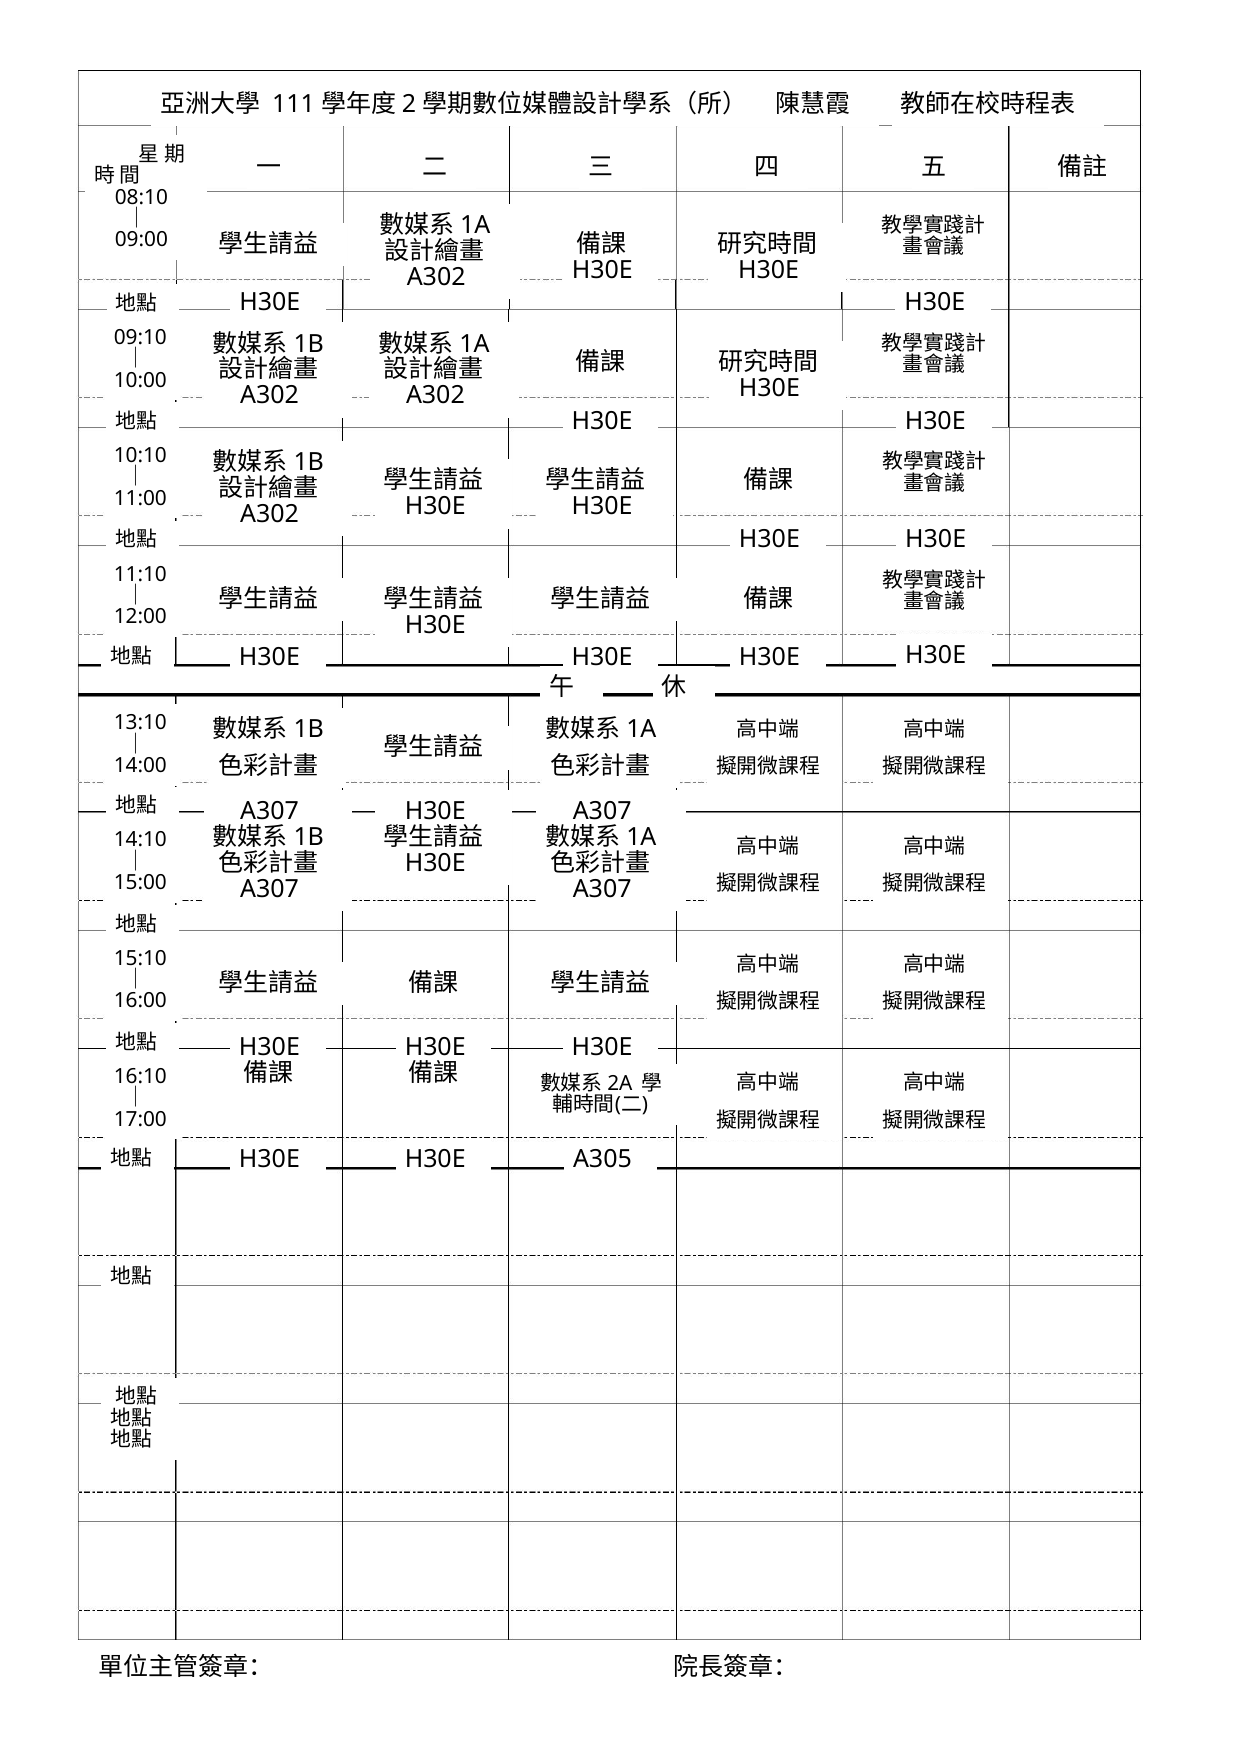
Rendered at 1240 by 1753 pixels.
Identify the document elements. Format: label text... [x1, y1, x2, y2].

text 休 [662, 675, 706, 701]
text 09:10 [113, 327, 171, 348]
text A307 [240, 799, 343, 825]
text 14:10 [113, 830, 171, 851]
text ｜ [126, 851, 171, 872]
text 擬開微課程 [882, 756, 1000, 778]
text 15:10 [113, 948, 171, 969]
text 三 [588, 155, 633, 181]
text H30E [571, 408, 649, 434]
text 高中端 [903, 719, 979, 740]
text 亞洲大學 111 學年度 2 學期數位媒體設計學系（所） [160, 92, 767, 118]
text H30E [404, 494, 503, 520]
text 學生請益 [218, 971, 338, 996]
text 學生請益 [545, 468, 664, 494]
text 數媒系 1B [213, 331, 343, 357]
text 地點 [115, 530, 170, 551]
text 高中端 [737, 836, 813, 857]
text 學生請益 [551, 587, 670, 612]
text 色彩計畫 [551, 851, 677, 876]
text A302 [407, 264, 511, 291]
text 地點 [110, 1148, 165, 1170]
text 數媒系 1B [213, 717, 343, 743]
text H30E [904, 408, 983, 434]
text A305 [573, 1147, 648, 1173]
text 數媒系 1B [213, 825, 343, 851]
text 地點 [110, 1408, 170, 1429]
text H30E [404, 850, 503, 876]
text 單位主管簽章： [98, 1655, 293, 1681]
text 擬開微課程 [716, 992, 833, 1013]
text H30E [239, 1035, 317, 1061]
text 備課 [576, 232, 650, 257]
text 09:00 [114, 230, 198, 251]
text 高中端 [903, 954, 979, 976]
text 教學實踐計 [882, 333, 999, 355]
text H30E [905, 527, 983, 553]
text 色彩計畫 [218, 754, 338, 780]
text 12:00 [113, 607, 171, 628]
text H30E [904, 290, 982, 316]
text 高中端 [903, 1073, 979, 1094]
text ｜ [126, 467, 171, 488]
text 教學實踐計 [882, 570, 1000, 591]
text 地點 [110, 1429, 170, 1451]
text H30E [239, 1147, 317, 1173]
text H30E [571, 1035, 649, 1061]
text 16:10 [113, 1066, 171, 1088]
text A307 [240, 876, 343, 902]
text H30E [404, 1147, 483, 1173]
text 畫會議 [903, 473, 1000, 494]
text 數媒系 1A [379, 213, 511, 239]
text 08:10 [114, 187, 198, 208]
text H30E [404, 612, 503, 638]
text 研究時間 [718, 350, 838, 376]
text 設計繪畫 [384, 357, 510, 383]
text 二 [422, 155, 467, 181]
text 高中端 [903, 836, 979, 857]
text 畫會議 [903, 591, 1000, 613]
text ｜ [126, 208, 198, 230]
text 學生請益 [218, 587, 338, 612]
text 學生請益 [384, 468, 503, 494]
text 學生請益 [218, 232, 338, 257]
text H30E [239, 290, 317, 316]
text 備課 [576, 350, 645, 376]
text 擬開微課程 [882, 992, 1000, 1013]
text 擬開微課程 [716, 756, 833, 778]
text 高中端 [737, 1073, 813, 1094]
text 四 [754, 155, 799, 181]
text 畫會議 [902, 236, 999, 258]
text 11:10 [113, 564, 171, 585]
text 10:00 [113, 370, 171, 391]
text H30E [404, 799, 503, 825]
text 時 間 [94, 166, 198, 187]
text 地點 [115, 411, 170, 433]
text H30E [739, 527, 817, 553]
text H30E [905, 643, 983, 669]
text 色彩計畫 [551, 754, 670, 780]
text 地點 [115, 293, 171, 314]
text 13:10 [113, 713, 171, 734]
text H30E [239, 644, 317, 671]
text 學生請益 [384, 735, 503, 761]
text 數媒系 1A [545, 825, 677, 851]
text 陳慧霞 [776, 92, 870, 118]
text A302 [240, 383, 343, 409]
text 備課 [409, 1061, 483, 1087]
text 輔時間(二) [552, 1094, 675, 1116]
text ｜ [126, 1088, 171, 1109]
picture [70, 70, 1144, 1640]
text 擬開微課程 [716, 873, 833, 895]
text 數媒系 1A [545, 717, 677, 743]
text 17:00 [113, 1109, 171, 1130]
text 設計繪畫 [218, 357, 343, 383]
text A302 [406, 383, 510, 409]
text 畫會議 [902, 355, 999, 376]
text 備註 [1057, 155, 1127, 181]
text 數媒系 1B [213, 449, 343, 476]
text 教學實踐計 [881, 215, 999, 236]
text H30E [738, 257, 837, 283]
text 五 [921, 155, 966, 181]
text 11:00 [113, 488, 171, 509]
text H30E [572, 257, 650, 283]
text H30E [571, 644, 649, 671]
text 地點 [115, 796, 170, 817]
text 學生請益 [384, 825, 503, 850]
text 地點 [115, 914, 170, 935]
text 高中端 [737, 954, 813, 976]
text ｜ [126, 348, 171, 370]
text 研究時間 [717, 232, 837, 257]
text 備課 [743, 468, 813, 494]
text 擬開微課程 [716, 1110, 833, 1131]
text 16:00 [113, 991, 171, 1012]
text 地點 [115, 1387, 170, 1408]
text 備課 [409, 971, 478, 996]
text 學生請益 [384, 587, 503, 612]
text 色彩計畫 [218, 851, 343, 876]
text 數媒系 1A [378, 331, 510, 357]
text 院長簽章： [673, 1655, 818, 1681]
text 設計繪畫 [218, 476, 343, 501]
text 星 期 [138, 144, 198, 166]
text H30E [404, 1035, 483, 1061]
text 10:10 [113, 446, 171, 467]
text 午 [549, 675, 594, 701]
text 15:00 [113, 872, 171, 894]
text H30E [571, 494, 664, 520]
text A307 [573, 799, 677, 825]
text 擬開微課程 [882, 873, 1000, 895]
text 設計繪畫 [384, 239, 511, 264]
text 教學實踐計 [882, 452, 1000, 473]
text 教師在校時程表 [901, 92, 1095, 118]
text 地點 [115, 1032, 170, 1053]
text 備課 [743, 587, 813, 612]
text 擬開微課程 [882, 1110, 1000, 1131]
text A307 [573, 876, 677, 902]
text A302 [240, 501, 343, 527]
text 高中端 [737, 719, 813, 740]
text ｜ [126, 585, 171, 607]
text 地點 [110, 646, 165, 667]
text 地點 [110, 1267, 165, 1288]
text ｜ [126, 734, 171, 755]
text H30E [739, 376, 838, 402]
text 學生請益 [551, 971, 670, 996]
text H30E [739, 644, 817, 671]
text 備課 [243, 1061, 317, 1087]
text 一 [256, 155, 301, 181]
text 數媒系 2A 學 [540, 1073, 675, 1094]
text 14:00 [113, 755, 171, 777]
text ｜ [126, 969, 171, 991]
